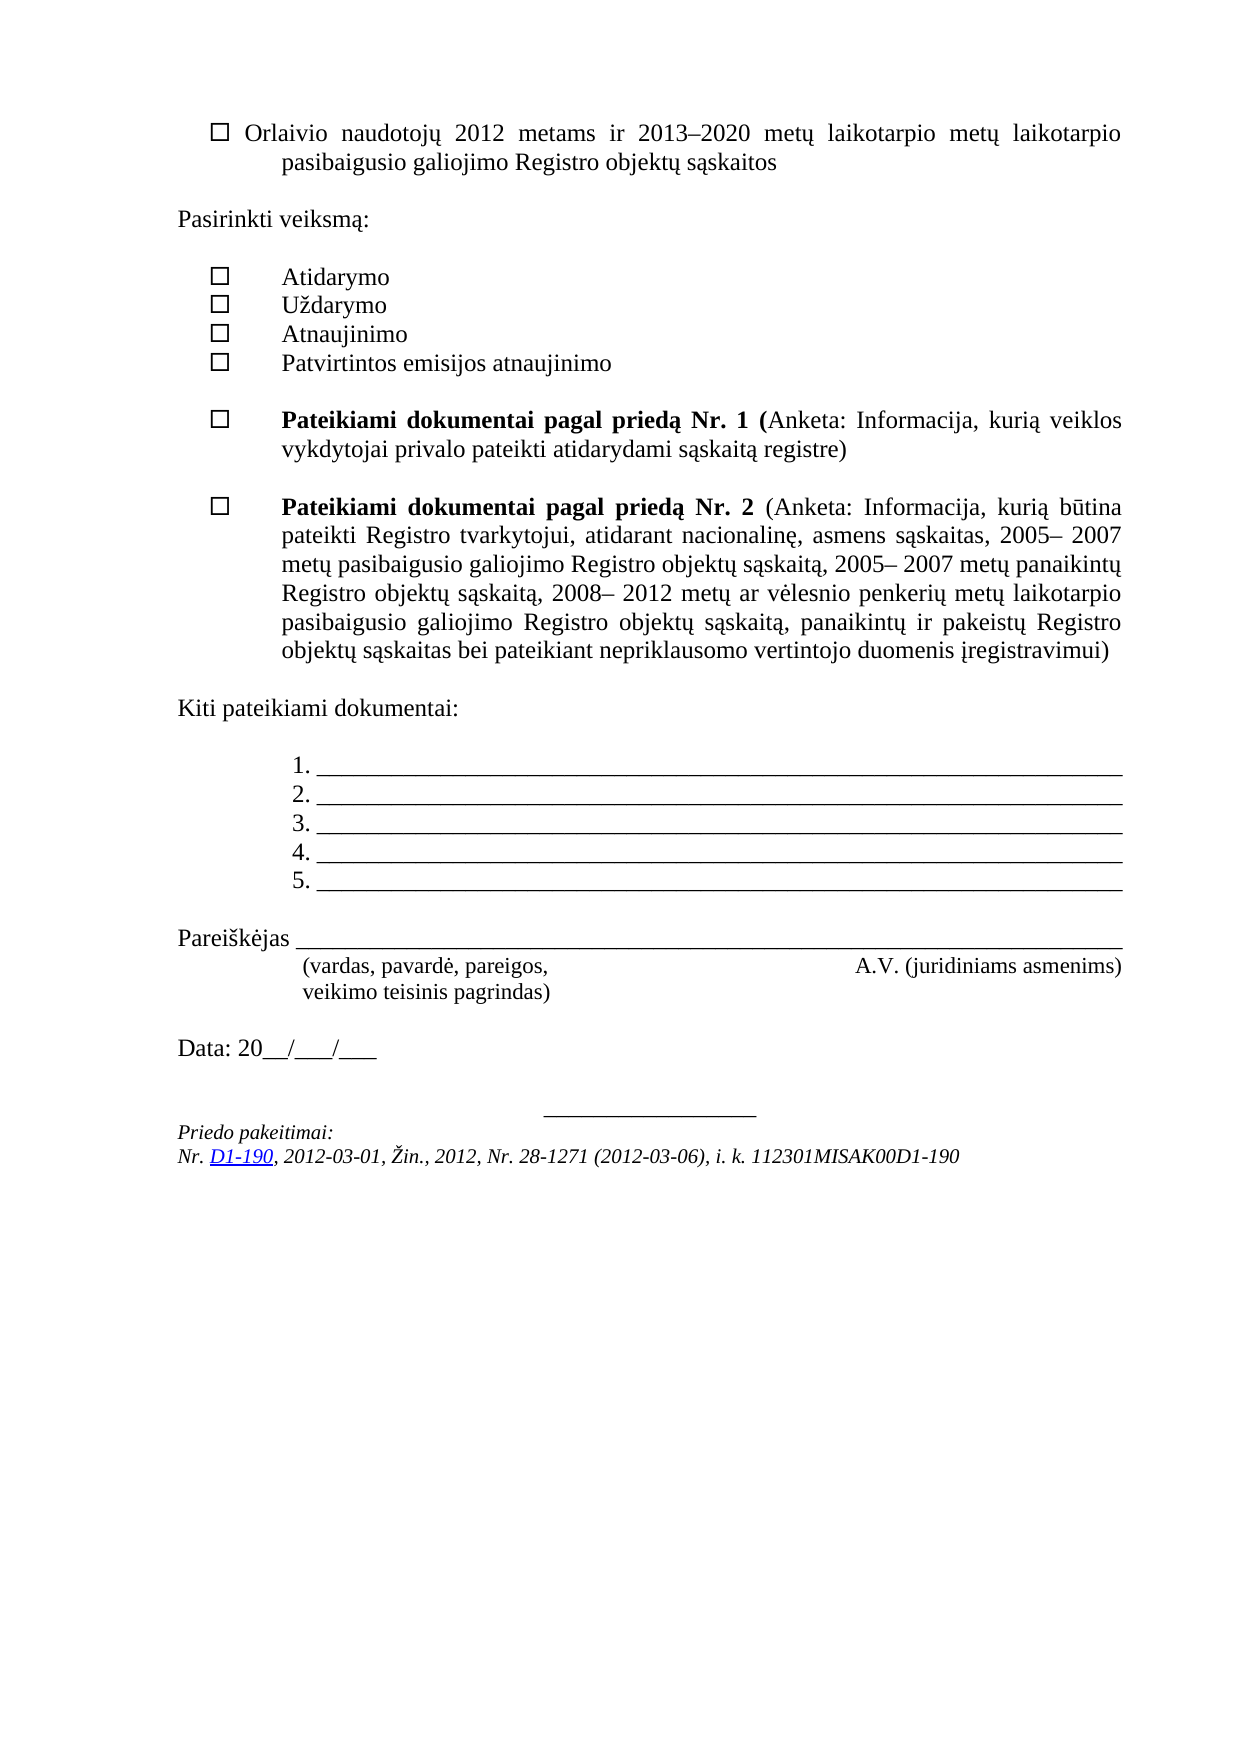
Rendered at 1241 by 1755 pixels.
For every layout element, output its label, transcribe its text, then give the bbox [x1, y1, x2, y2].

text 3. [292, 808, 1122, 837]
text Kiti pateikiami dokumentai: [177, 693, 1122, 722]
text [] Pateikiami dokumentai pagal priedą Nr. 2 (Anketa: Informacija, kurią būtina pateikti Registro tvarkytojui, atidarant nacionalinę, asmens sąskaitas, 2005– 2007 metų pasibaigusio galiojimo Registro objektų sąskaitą, 2005– 2007 metų panaikintų Registro objektų sąskaitą, 2008– 2012 metų ar vėlesnio penkerių metų laikotarpio pasibaigusio galiojimo Registro objektų sąskaitą, panaikintų ir pakeistų Registro objektų sąskaitas bei pateikiant nepriklausomo vertintojo duomenis įregistravimui) [208, 492, 1122, 664]
text 1. [292, 751, 1122, 779]
text 5. [292, 866, 1122, 894]
text Pareiškėjas [177, 923, 1122, 952]
text Pasirinkti veiksmą: [177, 204, 1122, 233]
text [] Pateikiami dokumentai pagal priedą Nr. 1 (Anketa: Informacija, kurią veiklos vykdytojai privalo pateikti atidarydami sąskaitą registre) [208, 406, 1122, 463]
text [] Orlaivio naudotojų 2012 metams ir 2013–2020 metų laikotarpio metų laikotarpio pasibaigusio galiojimo Registro objektų sąskaitos [208, 118, 1122, 176]
text Data: 20__/___/___ [177, 1033, 1122, 1062]
text Priedo pakeitimai: [177, 1119, 1122, 1144]
text [] Atnaujinimo [208, 319, 1122, 348]
text veikimo teisinis pagrindas) [302, 978, 1122, 1004]
text 2. [292, 779, 1122, 808]
text [] Uždarymo [208, 291, 1122, 319]
text 4. [292, 837, 1122, 866]
text Nr. D1-190, 2012-03-01, Žin., 2012, Nr. 28-1271 (2012-03-06), i. k. 112301MISAK00D1-190 [177, 1144, 1122, 1168]
text (vardas, pavardė, pareigos, A.V. (juridiniams asmenims) [302, 952, 1122, 978]
text _________________ [177, 1091, 1122, 1119]
text [] Atidarymo [208, 262, 1122, 291]
text [] Patvirtintos emisijos atnaujinimo [208, 348, 1122, 377]
